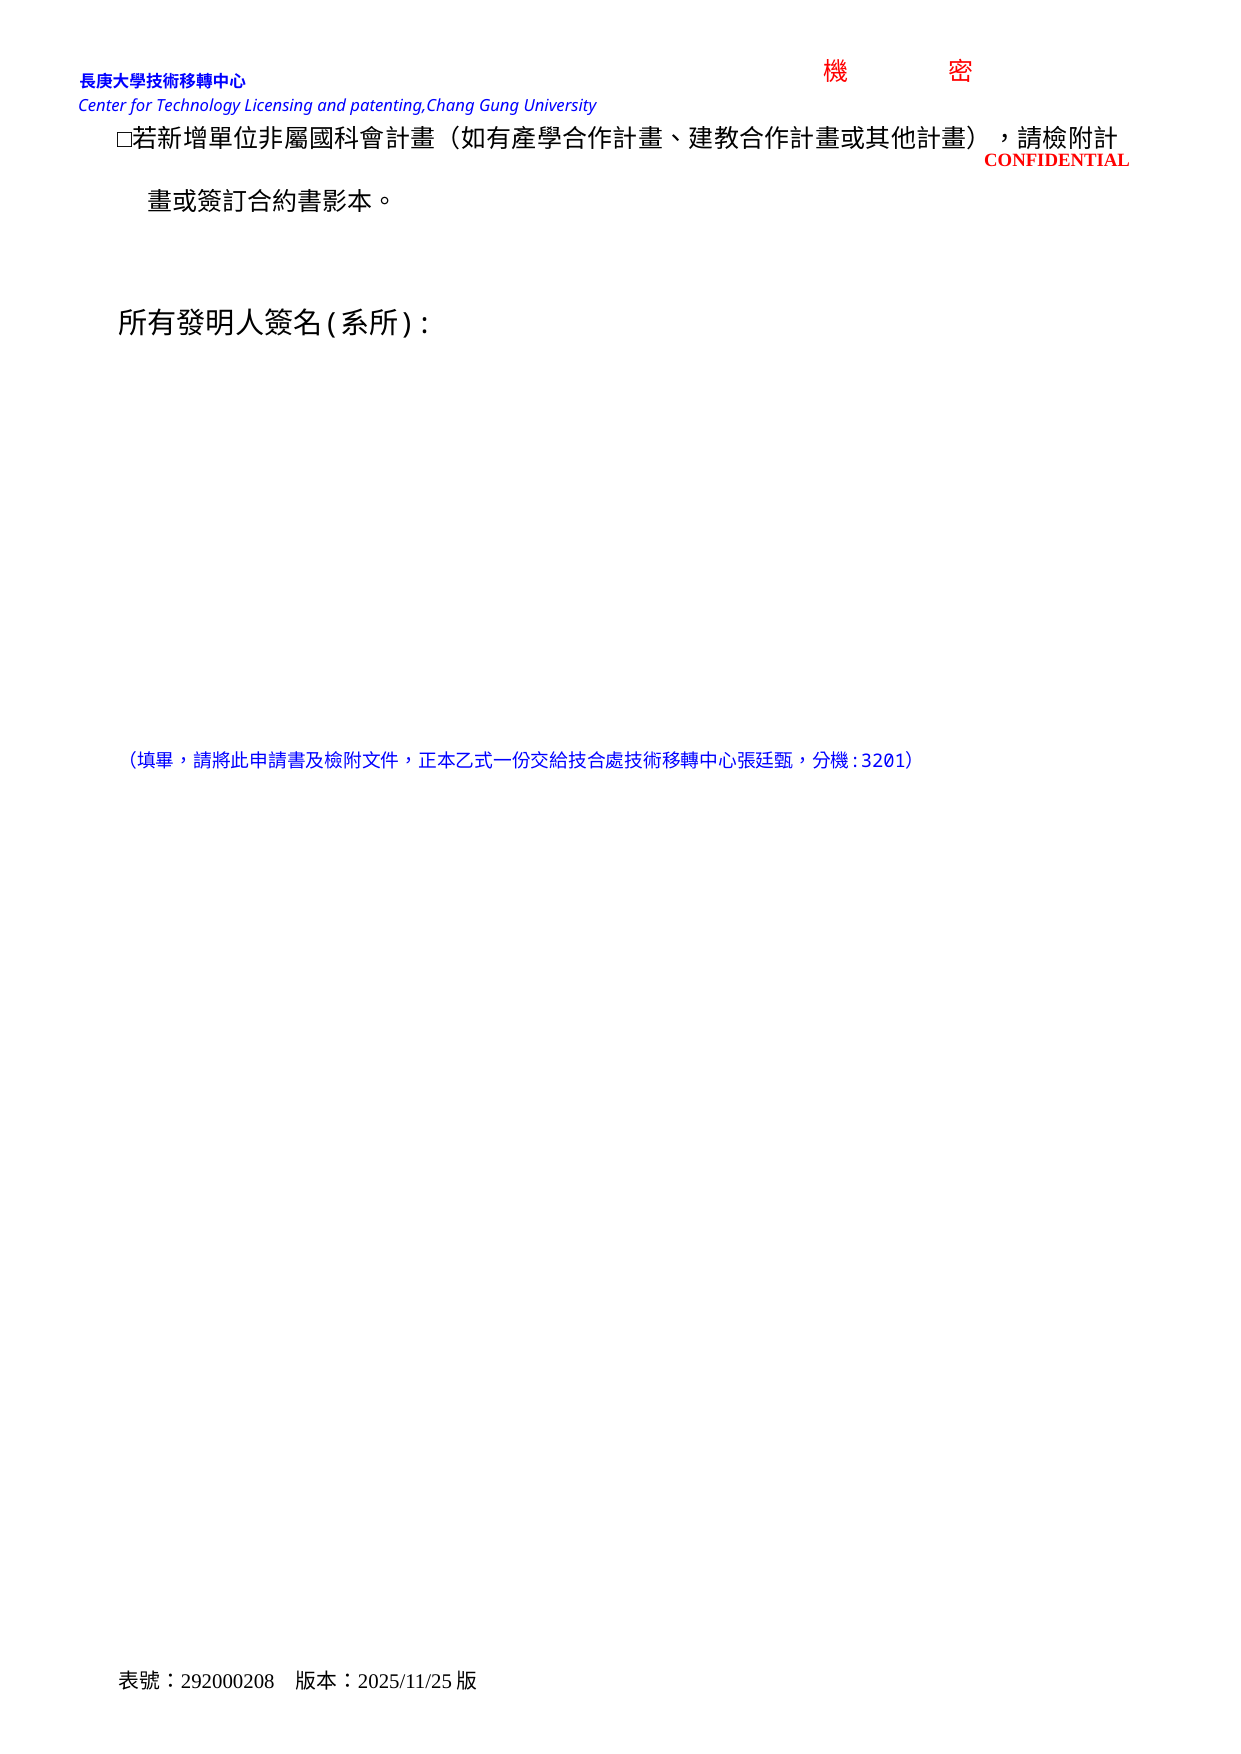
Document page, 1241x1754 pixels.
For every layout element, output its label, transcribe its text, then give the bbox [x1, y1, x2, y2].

text 所有發明人簽名(系所): [118, 300, 1122, 342]
text □若新增單位非屬國科會計畫（如有產學合作計畫、建教合作計畫或其他計畫），請檢附計畫或簽訂合約書影本。 [117, 95, 1122, 220]
text （填畢，請將此申請書及檢附文件，正本乙式一份交給技合處技術移轉中心張廷甄，分機:3201） [118, 717, 1122, 780]
